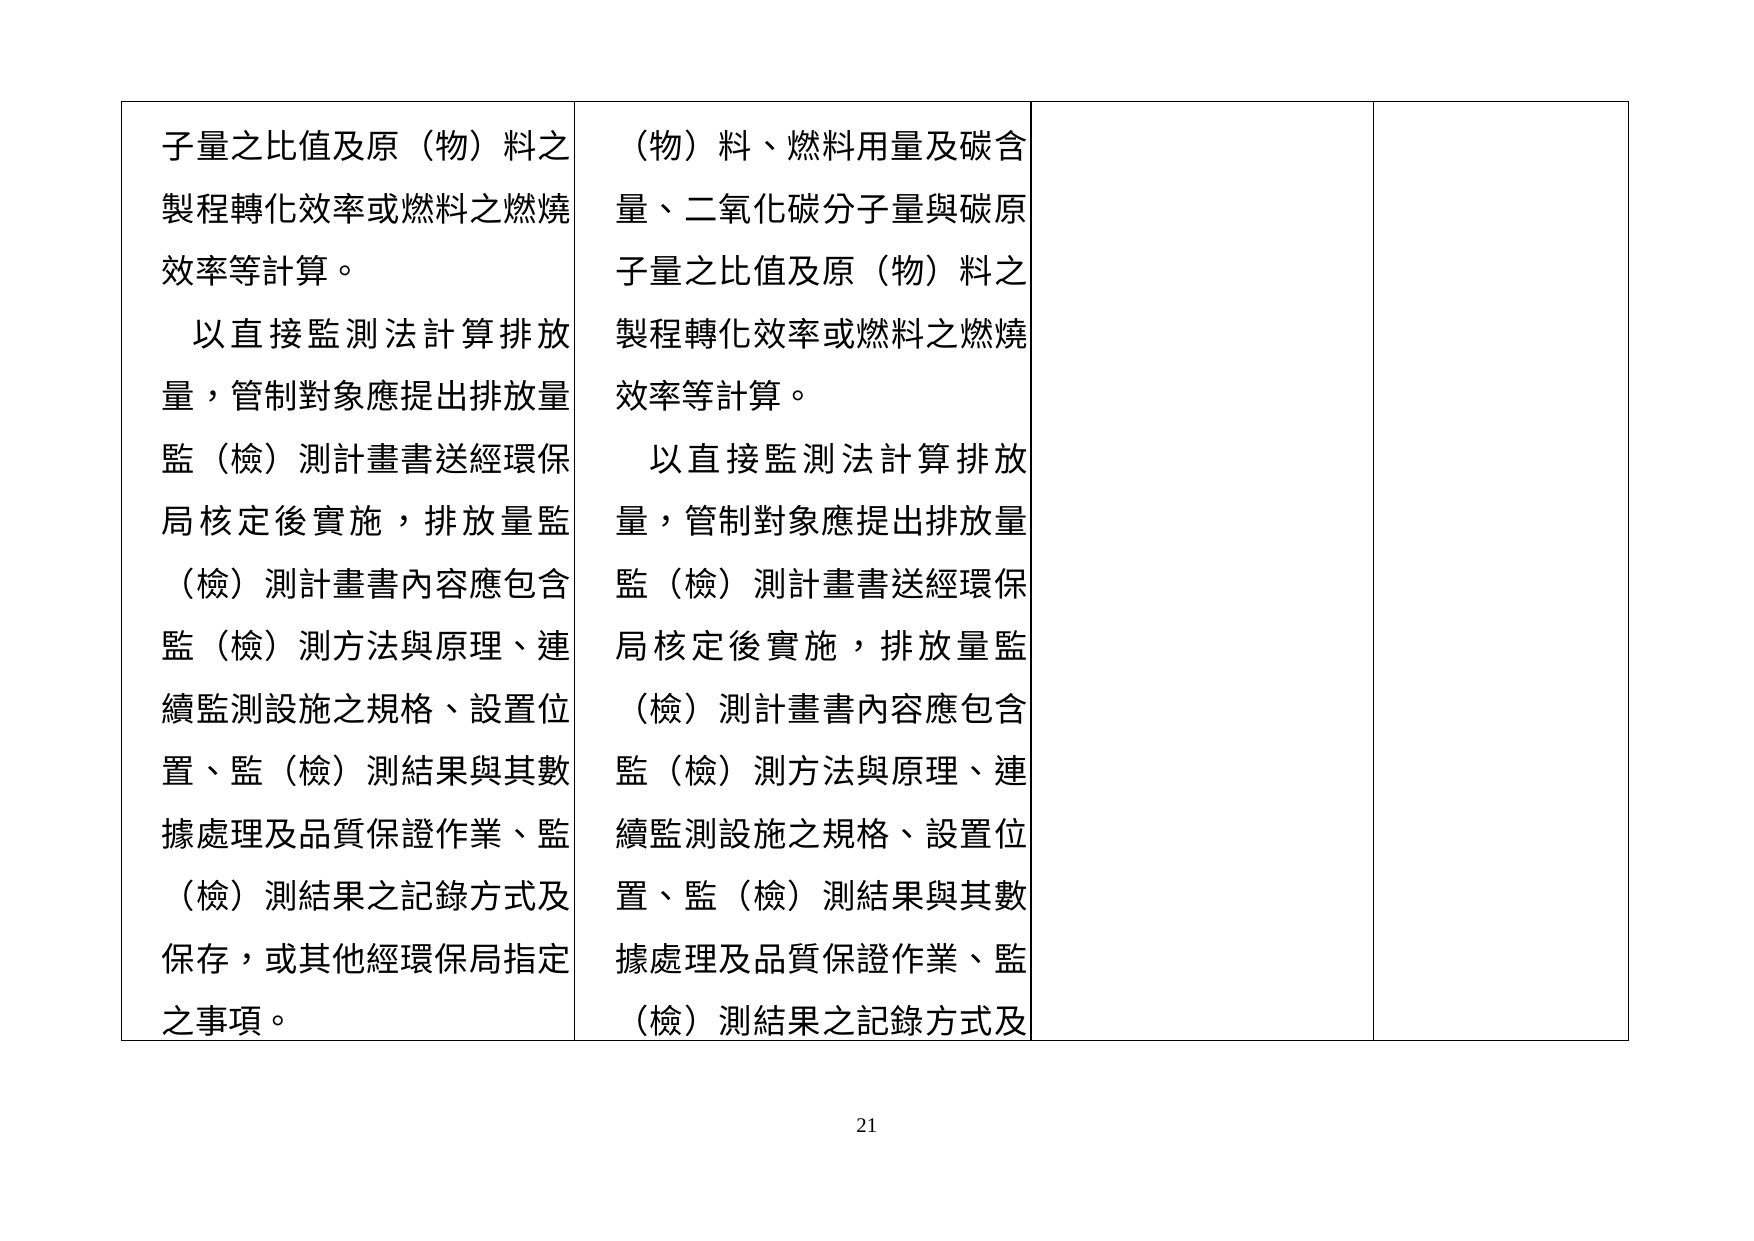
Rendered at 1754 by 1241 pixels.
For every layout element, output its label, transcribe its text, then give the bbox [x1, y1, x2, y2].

table_cell [1374, 102, 1628, 1040]
table_cell [1032, 102, 1373, 1040]
table_cell （物）料、燃料用量及碳含量、二氧化碳分子量與碳原子量之比值及原（物）料之製程轉化效率或燃料之燃燒效率等計算。 以直接監測法計算排放量，管制對象應提出排放量監（檢）測計畫書送經環保局核定後實施，排放量監（檢）測計畫書內容應包含監（檢）測方法與原理、連續監測設施之規格、設置位置、監（檢）測結果與其數據處理及品質保證作業、監（檢）測結果之記錄方式及 [575, 102, 1030, 1040]
table_cell 子量之比值及原（物）料之製程轉化效率或燃料之燃燒效率等計算。 以直接監測法計算排放量，管制對象應提出排放量監（檢）測計畫書送經環保局核定後實施，排放量監（檢）測計畫書內容應包含監（檢）測方法與原理、連續監測設施之規格、設置位置、監（檢）測結果與其數據處理及品質保證作業、監（檢）測結果之記錄方式及保存，或其他經環保局指定之事項。 [122, 102, 574, 1040]
